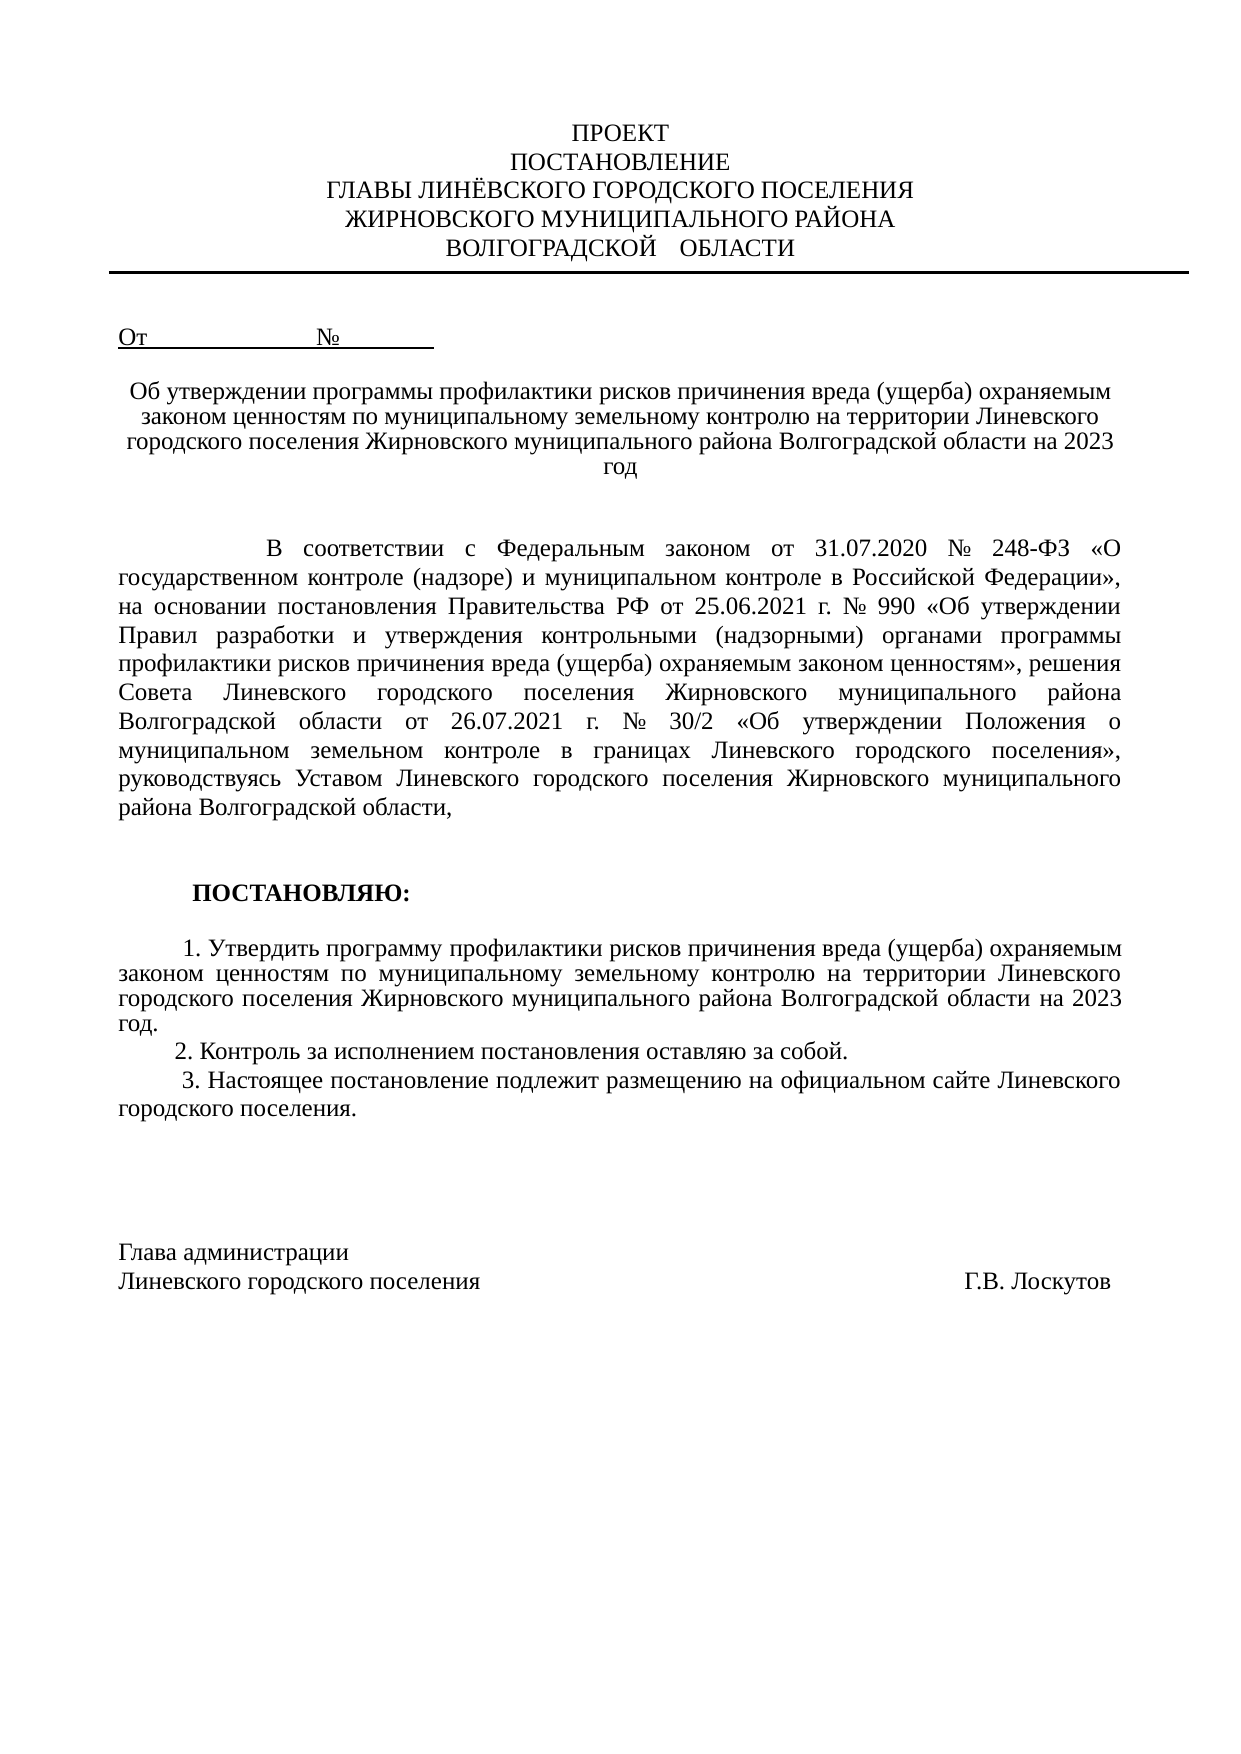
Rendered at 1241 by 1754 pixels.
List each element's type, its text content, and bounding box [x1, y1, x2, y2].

text Глава администрации [118, 1237, 1122, 1266]
text 1. Утвердить программу профилактики рисков причинения вреда (ущерба) охраняемым законом ценностям по муниципальному земельному контролю на территории Линевского городского поселения Жирновского муниципального района Волгоградской области на 2023 год. [118, 936, 1122, 1036]
text В соответствии с Федеральным законом от 31.07.2020 № 248-ФЗ «О государственном контроле (надзоре) и муниципальном контроле в Российской Федерации», на основании постановления Правительства РФ от 25.06.2021 г. № 990 «Об утверждении Правил разработки и утверждения контрольными (надзорными) органами программы профилактики рисков причинения вреда (ущерба) охраняемым законом ценностям», решения Совета Линевского городского поселения Жирновского муниципального района Волгоградской области от 26.07.2021 г. № 30/2 «Об утверждении Положения о муниципальном земельном контроле в границах Линевского городского поселения», руководствуясь Уставом Линевского городского поселения Жирновского муниципального района Волгоградской области, [118, 533, 1122, 821]
text ПОСТАНОВЛЕНИЕ ГЛАВЫ ЛИНЁВСКОГО ГОРОДСКОГО ПОСЕЛЕНИЯ ЖИРНОВСКОГО МУНИЦИПАЛЬНОГО РАЙОНА ВОЛГОГРАДСКОЙ ОБЛАСТИ [118, 147, 1122, 262]
text Об утверждении программы профилактики рисков причинения вреда (ущерба) охраняемым законом ценностям по муниципальному земельному контролю на территории Линевского городского поселения Жирновского муниципального района Волгоградской области на 2023 год [118, 380, 1122, 480]
text 2. Контроль за исполнением постановления оставляю за собой. [118, 1036, 1122, 1065]
text ПРОЕКТ [118, 118, 1122, 147]
text 3. Настоящее постановление подлежит размещению на официальном сайте Линевского городского поселения. [118, 1065, 1122, 1122]
text ПОСТАНОВЛЯЮ: [118, 878, 1122, 907]
text От № [118, 322, 1122, 351]
text Линевского городского поселения Г.В. Лоскутов [118, 1266, 1122, 1295]
